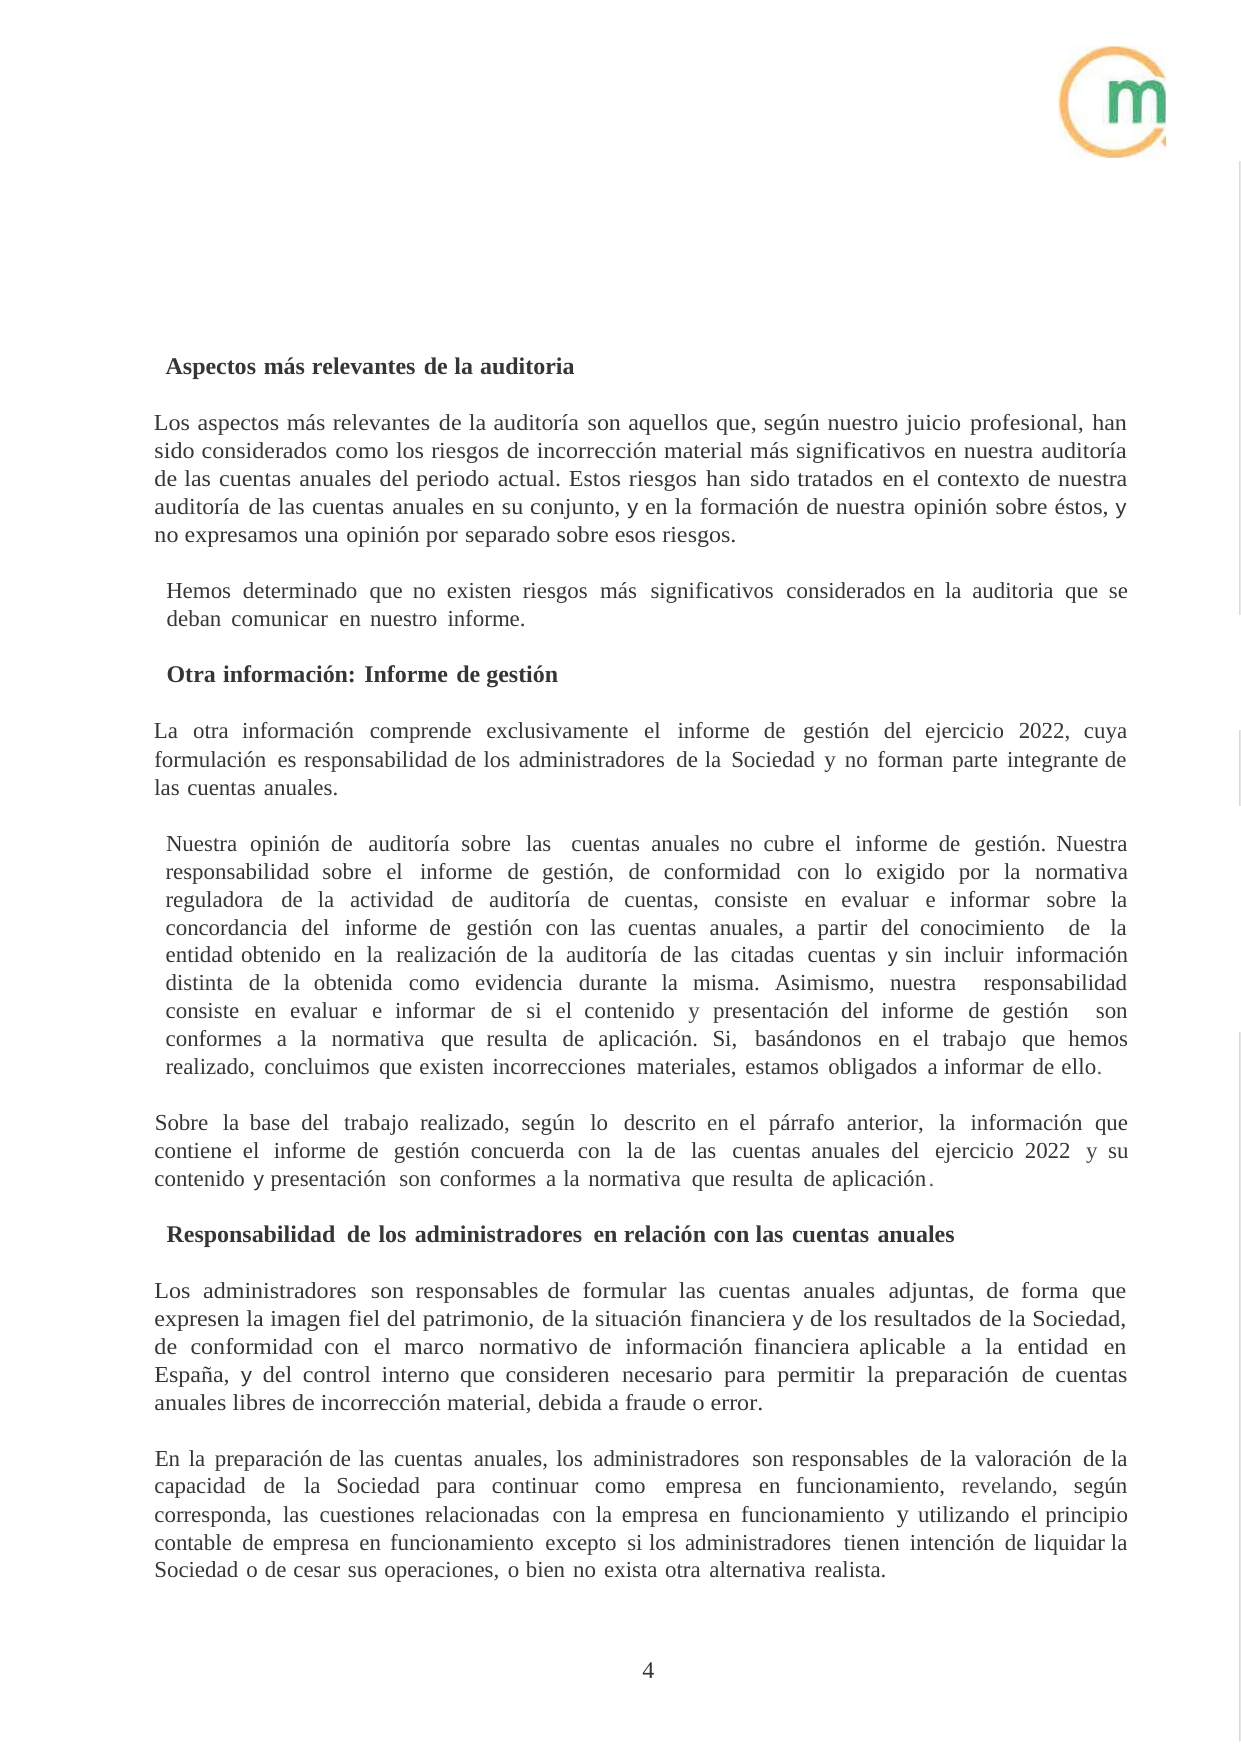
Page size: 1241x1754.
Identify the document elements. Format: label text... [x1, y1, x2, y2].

text La otra información comprende exclusivamente el informe de gestión del ejercicio 2022, cuya formulación es responsabilidad de los administradores de la Sociedad y no forman parte integrante de las cuentas anuales. [154, 718, 1127, 800]
text Los administradores son responsables de formular las cuentas anuales adjuntas, de forma que expresen la imagen fiel del patrimonio, de la situación financiera y de los resultados de la Sociedad, de conformidad con el marco normativo de información financiera aplicable a la entidad en España, y del control interno que consideren necesario para permitir la preparación de cuentas anuales libres de incorrección material, debida a fraude o error. [154, 1277, 1127, 1415]
text En la preparación de las cuentas anuales, los administradores son responsables de la valoración de la capacidad de la Sociedad para continuar como empresa en funcionamiento, revelando, según corresponda, las cuestiones relacionadas con la empresa en funcionamiento y utilizando el principio contable de empresa en funcionamiento excepto si los administradores tienen intención de liquidar la Sociedad o de cesar sus operaciones, o bien no exista otra alternativa realista. [154, 1445, 1128, 1582]
subtitle Otra información: Informe de gestión [166, 660, 1238, 688]
text 4 [638, 1656, 657, 1684]
subtitle Aspectos más relevantes de la auditoria [165, 352, 1238, 380]
text Sobre la base del trabajo realizado, según lo descrito en el párrafo anterior, la información que contiene el informe de gestión concuerda con la de las cuentas anuales del ejercicio 2022 y su contenido y presentación son conformes a la normativa que resulta de aplicación. [154, 1109, 1128, 1191]
text Nuestra opinión de auditoría sobre las cuentas anuales no cubre el informe de gestión. Nuestra responsabilidad sobre el informe de gestión, de conformidad con lo exigido por la normativa reguladora de la actividad de auditoría de cuentas, consiste en evaluar e informar sobre la concordancia del informe de gestión con las cuentas anuales, a partir del conocimiento de la entidad obtenido en la realización de la auditoría de las citadas cuentas y sin incluir información distinta de la obtenida como evidencia durante la misma. Asimismo, nuestra responsabilidad consiste en evaluar e informar de si el contenido y presentación del informe de gestión son conformes a la normativa que resulta de aplicación. Si, basándonos en el trabajo que hemos realizado, concluimos que existen incorrecciones materiales, estamos obligados a informar de ello. [165, 830, 1128, 1079]
text Hemos determinado que no existen riesgos más significativos considerados en la auditoria que se deban comunicar en nuestro informe. [166, 577, 1128, 631]
subtitle Responsabilidad de los administradores en relación con las cuentas anuales [166, 1220, 1238, 1248]
text Los aspectos más relevantes de la auditoría son aquellos que, según nuestro juicio profesional, han sido considerados como los riesgos de incorrección material más significativos en nuestra auditoría de las cuentas anuales del periodo actual. Estos riesgos han sido tratados en el contexto de nuestra auditoría de las cuentas anuales en su conjunto, y en la formación de nuestra opinión sobre éstos, y no expresamos una opinión por separado sobre esos riesgos. [154, 409, 1128, 547]
